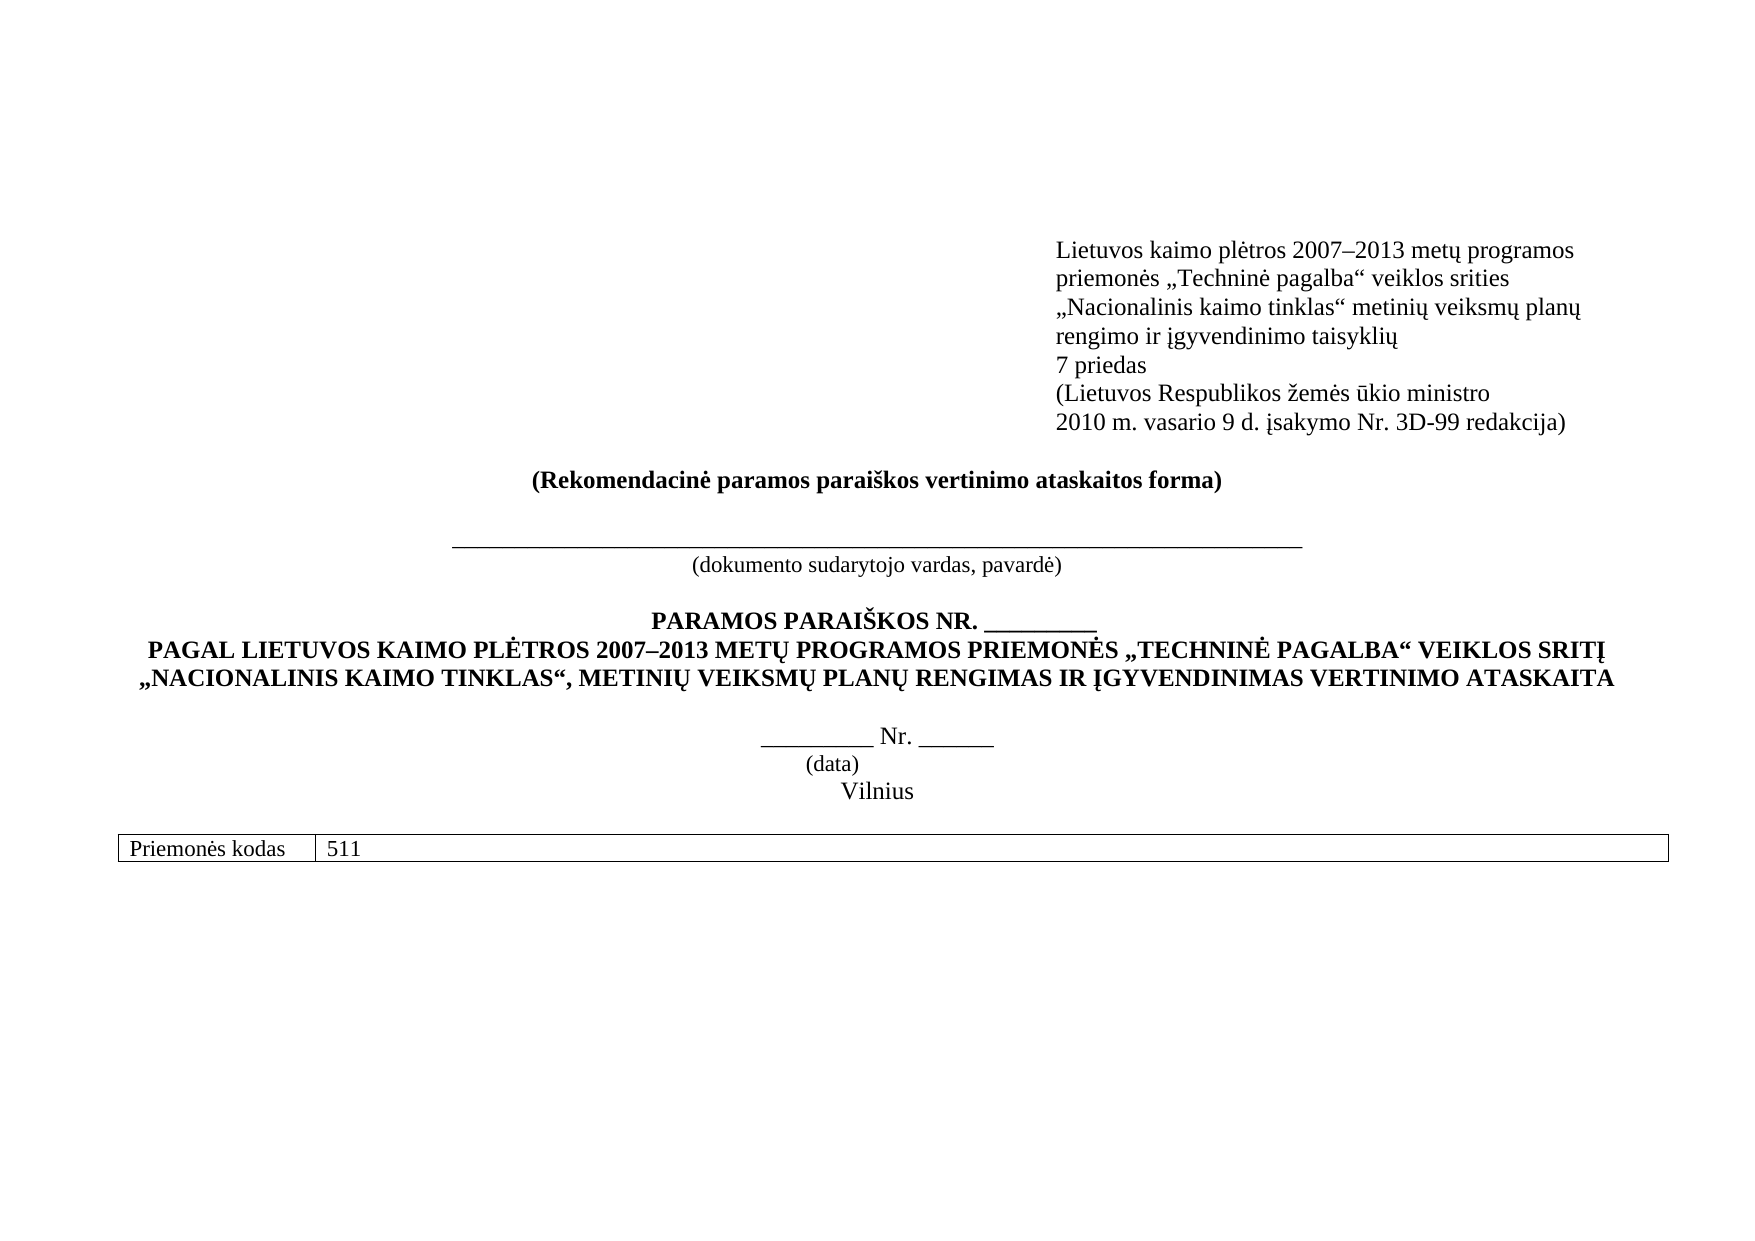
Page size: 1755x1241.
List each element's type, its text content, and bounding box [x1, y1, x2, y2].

text _________ Nr. ______ [118, 721, 1636, 750]
text Lietuvos kaimo plėtros 2007–2013 metų programos [1056, 235, 1636, 263]
table_header 511 [316, 835, 1668, 861]
text rengimo ir įgyvendinimo taisyklių [1056, 321, 1636, 350]
text 7 priedas [1056, 350, 1636, 378]
table_header Priemonės kodas [119, 835, 315, 861]
text priemonės „Techninė pagalba“ veiklos srities [1056, 263, 1636, 292]
text (data) [806, 750, 1636, 776]
text 2010 m. vasario 9 d. įsakymo Nr. 3D-99 redakcija) [1056, 407, 1636, 436]
text „Nacionalinis kaimo tinklas“ metinių veiksmų planų [1056, 292, 1636, 321]
text Vilnius [118, 776, 1636, 805]
text PAGAL LIETUVOS KAIMO PLĖTROS 2007–2013 METŲ PROGRAMOS PRIEMONĖS „TECHNINĖ PAGALBA“ VEIKLOS SRITĮ „NACIONALINIS KAIMO TINKLAS“, METINIŲ VEIKSMŲ PLANŲ RENGIMAS IR ĮGYVENDINIMAS VERTINIMO ATASKAITA [118, 635, 1636, 692]
text (dokumento sudarytojo vardas, pavardė) [118, 551, 1636, 577]
text PARAMOS PARAIŠKOS NR. _________ [118, 606, 1636, 635]
text ____________________________________________________________________ [118, 522, 1636, 551]
text (Lietuvos Respublikos žemės ūkio ministro [1056, 378, 1636, 407]
text (Rekomendacinė paramos paraiškos vertinimo ataskaitos forma) [118, 465, 1636, 493]
